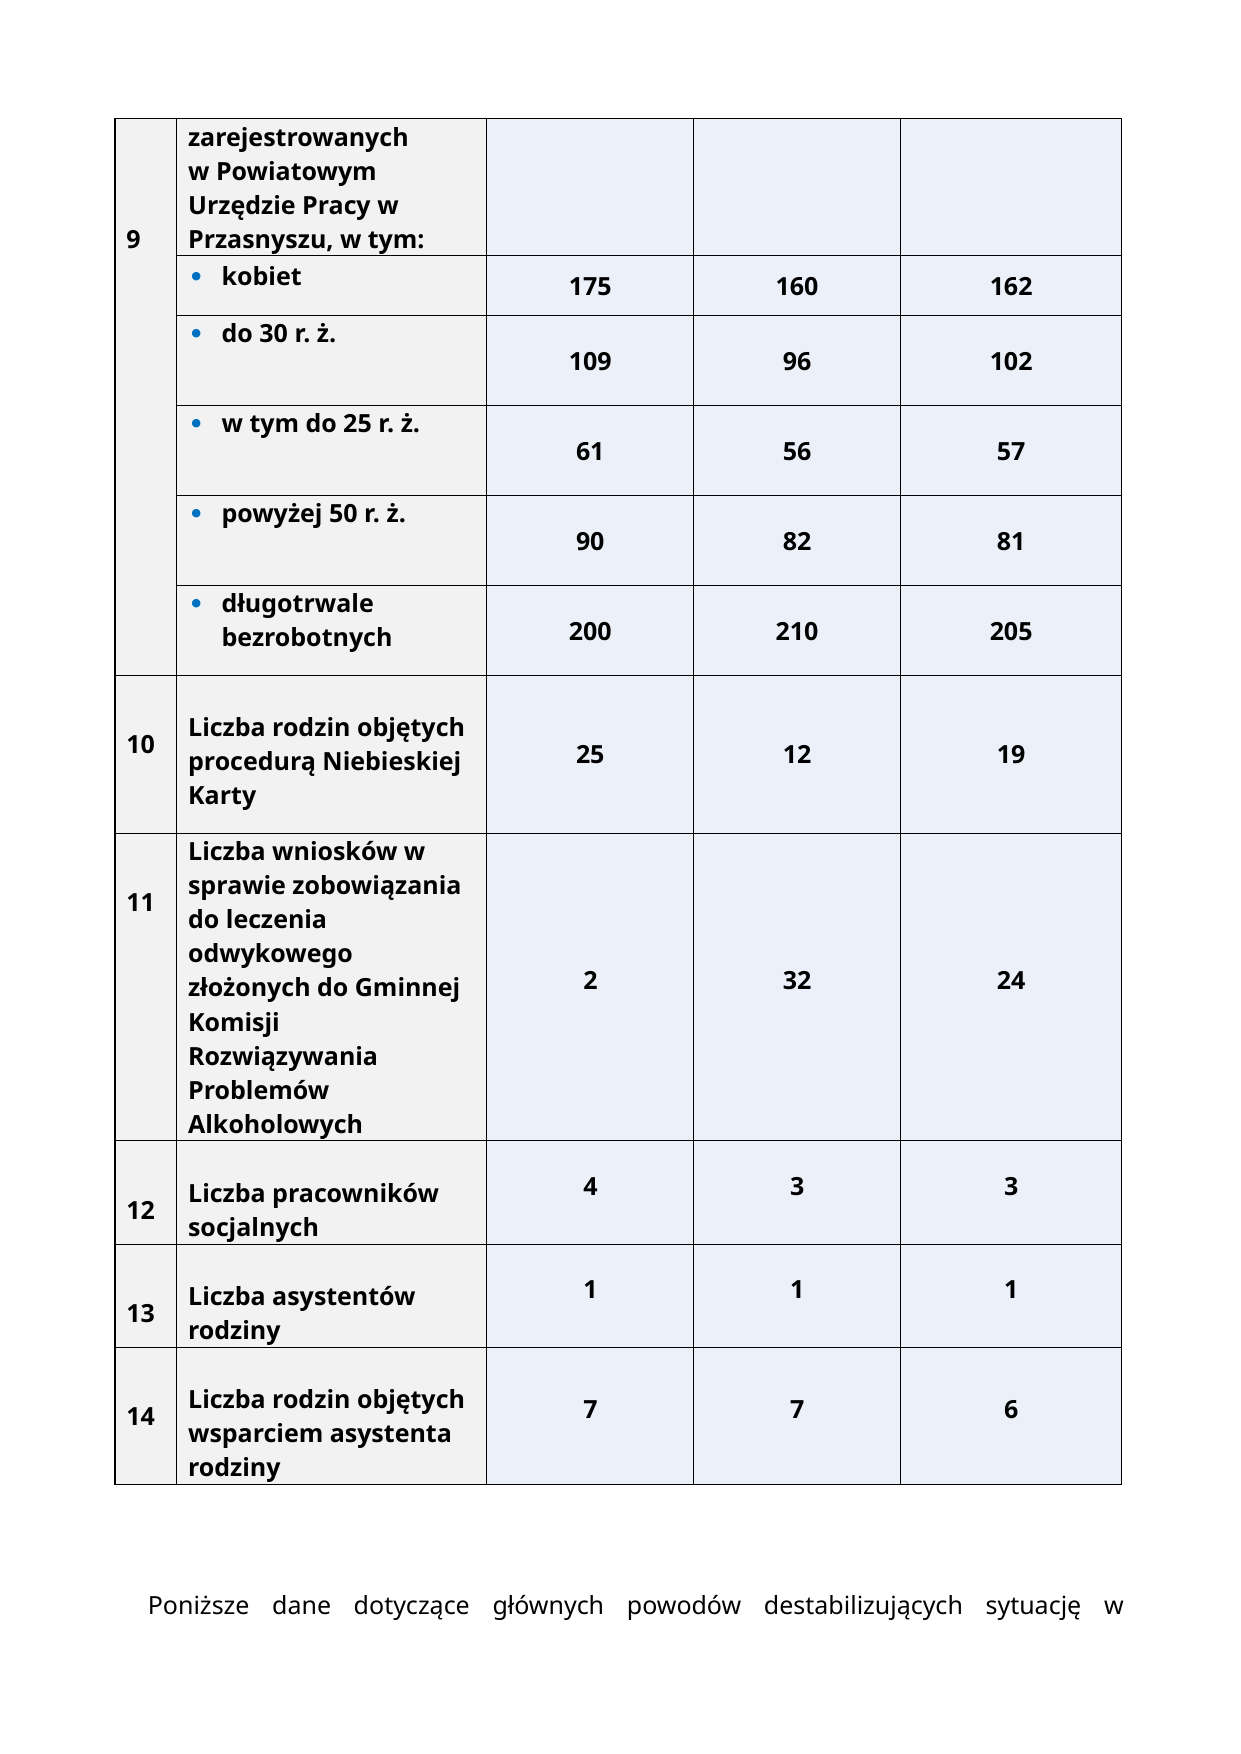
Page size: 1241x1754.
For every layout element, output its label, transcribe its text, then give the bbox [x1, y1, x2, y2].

table_cell 4 [487, 1141, 693, 1244]
table_cell 25 [487, 676, 693, 833]
table_cell 6 [901, 1348, 1121, 1484]
table_cell 175 [487, 256, 693, 315]
table_cell 1 [487, 1245, 693, 1347]
table_cell 162 [901, 256, 1121, 315]
table_cell 2 [487, 834, 693, 1140]
table_cell 3 [694, 1141, 900, 1244]
table_cell 7 [487, 1348, 693, 1484]
table_cell w tym do 25 r. ż. [177, 406, 486, 495]
table_cell 82 [694, 496, 900, 585]
table_cell Liczba asystentów rodziny [177, 1245, 486, 1347]
table_cell 200 [487, 586, 693, 675]
table_cell [487, 119, 693, 255]
table_cell Liczba rodzin objętych procedurą Niebieskiej Karty [177, 676, 486, 833]
table_cell Liczba rodzin objętych wsparciem asystenta rodziny [177, 1348, 486, 1484]
table_cell [901, 119, 1121, 255]
table_cell 12 [116, 1141, 176, 1244]
table_cell kobiet [177, 256, 486, 315]
table_cell Liczba wniosków w sprawie zobowiązania do leczenia odwykowego złożonych do Gminnej Komisji Rozwiązywania Problemów Alkoholowych [177, 834, 486, 1140]
table_cell 7 [694, 1348, 900, 1484]
table_cell 32 [694, 834, 900, 1140]
table_cell [1122, 1140, 1240, 1244]
table_cell 11 [116, 834, 176, 1140]
table_cell 13 [116, 1245, 176, 1347]
table_cell 12 [694, 676, 900, 833]
table_cell powyżej 50 r. ż. [177, 496, 486, 585]
table_cell 109 [487, 316, 693, 405]
table_cell 96 [694, 316, 900, 405]
table_cell 160 [694, 256, 900, 315]
table_cell [1122, 1347, 1240, 1484]
table_cell 10 [116, 676, 176, 833]
table_cell zarejestrowanych w Powiatowym Urzędzie Pracy w Przasnyszu, w tym: [177, 119, 486, 255]
table_cell 24 [901, 834, 1121, 1140]
table_cell 3 [901, 1141, 1121, 1244]
table_cell długotrwale bezrobotnych [177, 586, 486, 675]
text Poniższe dane dotyczące głównych powodów destabilizujących sytuację w [118, 1587, 1124, 1621]
table_cell 90 [487, 496, 693, 585]
table_cell [1122, 833, 1240, 1140]
table_cell 56 [694, 406, 900, 495]
table_cell 9 [116, 119, 176, 675]
table_cell 19 [901, 676, 1121, 833]
table_cell Liczba pracowników socjalnych [177, 1141, 486, 1244]
table_cell 210 [694, 586, 900, 675]
table_cell [1122, 675, 1240, 833]
table_cell 205 [901, 586, 1121, 675]
table_cell [694, 119, 900, 255]
table_cell [1122, 1244, 1240, 1347]
table_cell [1122, 118, 1240, 675]
table_cell 1 [901, 1245, 1121, 1347]
table_cell 61 [487, 406, 693, 495]
table_cell 1 [694, 1245, 900, 1347]
table_cell 102 [901, 316, 1121, 405]
table_cell do 30 r. ż. [177, 316, 486, 405]
table_cell 14 [116, 1348, 176, 1484]
table_cell 81 [901, 496, 1121, 585]
table_cell 57 [901, 406, 1121, 495]
